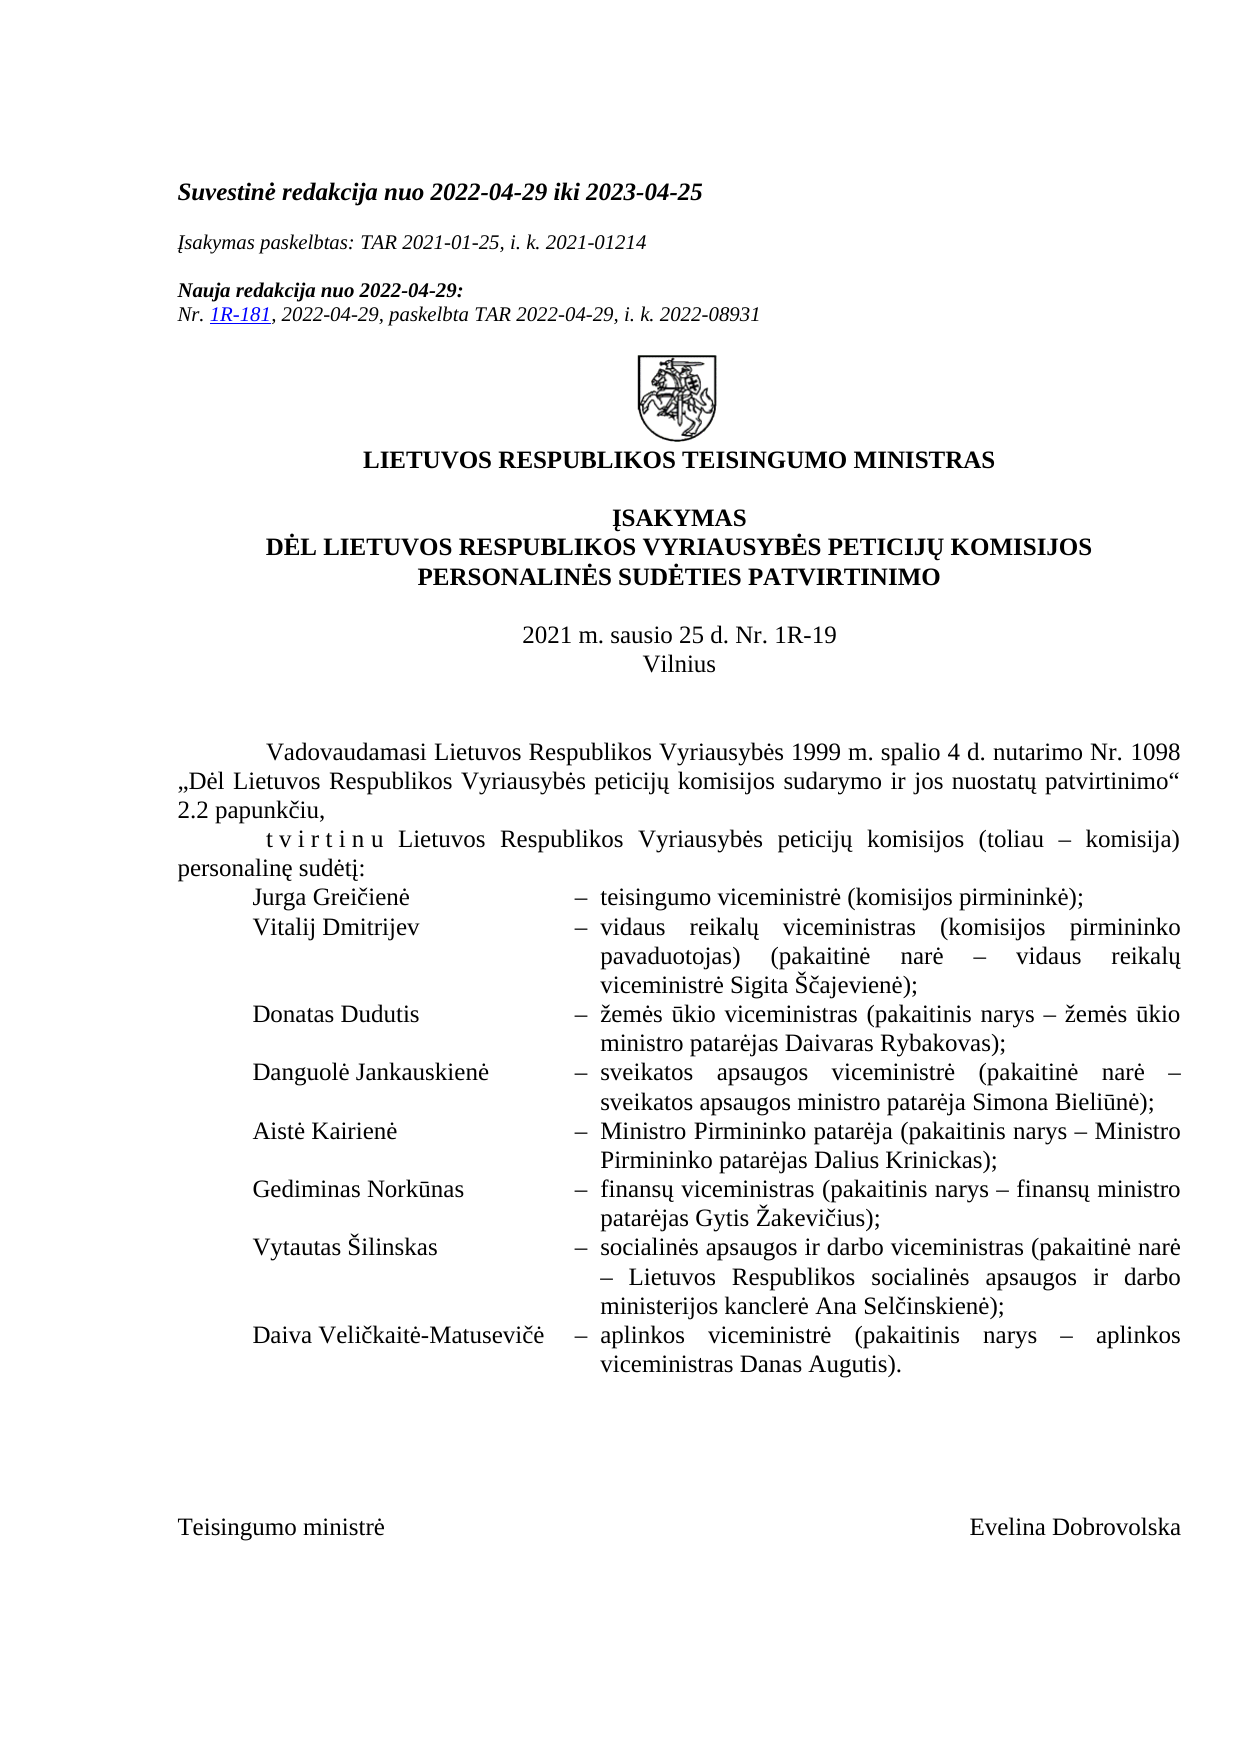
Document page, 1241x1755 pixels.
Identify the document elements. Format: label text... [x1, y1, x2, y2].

text Nr. 1R-181, 2022-04-29, paskelbta TAR 2022-04-29, i. k. 2022-08931 [177, 302, 1181, 326]
table_cell aplinkos viceministrė (pakaitinis narys – aplinkos viceministras Danas Augutis). [600, 1320, 1181, 1378]
table_cell žemės ūkio viceministras (pakaitinis narys – žemės ūkio ministro patarėjas Daivaras Rybakovas); [600, 999, 1181, 1057]
table_cell – [561, 1174, 600, 1232]
table_cell – [561, 911, 600, 999]
table_cell – [561, 999, 600, 1057]
table_cell – [561, 1115, 600, 1174]
table_cell Vitalij Dmitrijev [177, 911, 561, 999]
text Nauja redakcija nuo 2022-04-29: [177, 278, 1181, 302]
table_cell sveikatos apsaugos viceministrė (pakaitinė narė – sveikatos apsaugos ministro patarėja Simona Bieliūnė); [600, 1057, 1181, 1115]
text Suvestinė redakcija nuo 2022-04-29 iki 2023-04-25 [177, 177, 1181, 206]
table_cell Daiva Veličkaitė-Matusevičė [177, 1320, 561, 1378]
table_cell finansų viceministras (pakaitinis narys – finansų ministro patarėjas Gytis Žakevičius); [600, 1174, 1181, 1232]
text Teisingumo ministrė Evelina Dobrovolska [177, 1507, 1181, 1540]
text Vadovaudamasi Lietuvos Respublikos Vyriausybės 1999 m. spalio 4 d. nutarimo Nr. 1098 „Dėl Lietuvos Respublikos Vyriausybės peticijų komisijos sudarymo ir jos nuostatų patvirtinimo“ 2.2 papunkčiu, [177, 736, 1180, 824]
table_cell Ministro Pirmininko patarėja (pakaitinis narys – Ministro Pirmininko patarėjas Dalius Krinickas); [600, 1115, 1181, 1174]
table_cell – [561, 1057, 600, 1115]
table_cell – [561, 1232, 600, 1319]
text 2021 m. sausio 25 d. Nr. 1R-19 [177, 619, 1181, 649]
table_cell Aistė Kairienė [177, 1115, 561, 1174]
table_header – [561, 882, 600, 911]
table_cell Vytautas Šilinskas [177, 1232, 561, 1319]
table_cell Gediminas Norkūnas [177, 1174, 561, 1232]
table_header teisingumo viceministrė (komisijos pirmininkė); [600, 882, 1181, 911]
table_cell – [561, 1320, 600, 1378]
table_cell socialinės apsaugos ir darbo viceministras (pakaitinė narė – Lietuvos Respublikos socialinės apsaugos ir darbo ministerijos kanclerė Ana Selčinskienė); [600, 1232, 1181, 1319]
text ĮSAKYMAS [177, 503, 1181, 532]
table_cell Danguolė Jankauskienė [177, 1057, 561, 1115]
text tvirtinu Lietuvos Respublikos Vyriausybės peticijų komisijos (toliau – komisija) personalinę sudėtį: [177, 824, 1180, 882]
text Įsakymas paskelbtas: TAR 2021-01-25, i. k. 2021-01214 [177, 230, 1181, 254]
text LIETUVOS RESPUBLIKOS TEISINGUMO MINISTRAS [177, 444, 1181, 474]
table_cell vidaus reikalų viceministras (komisijos pirmininko pavaduotojas) (pakaitinė narė – vidaus reikalų viceministrė Sigita Ščajevienė); [600, 911, 1181, 999]
text DĖL LIETUVOS RESPUBLIKOS VYRIAUSYBĖS PETICIJŲ KOMISIJOS PERSONALINĖS SUDĖTIES PATVIRTINIMO [177, 532, 1181, 590]
text Vilnius [177, 649, 1181, 678]
table_header Jurga Greičienė [177, 882, 561, 911]
table_cell Donatas Dudutis [177, 999, 561, 1057]
